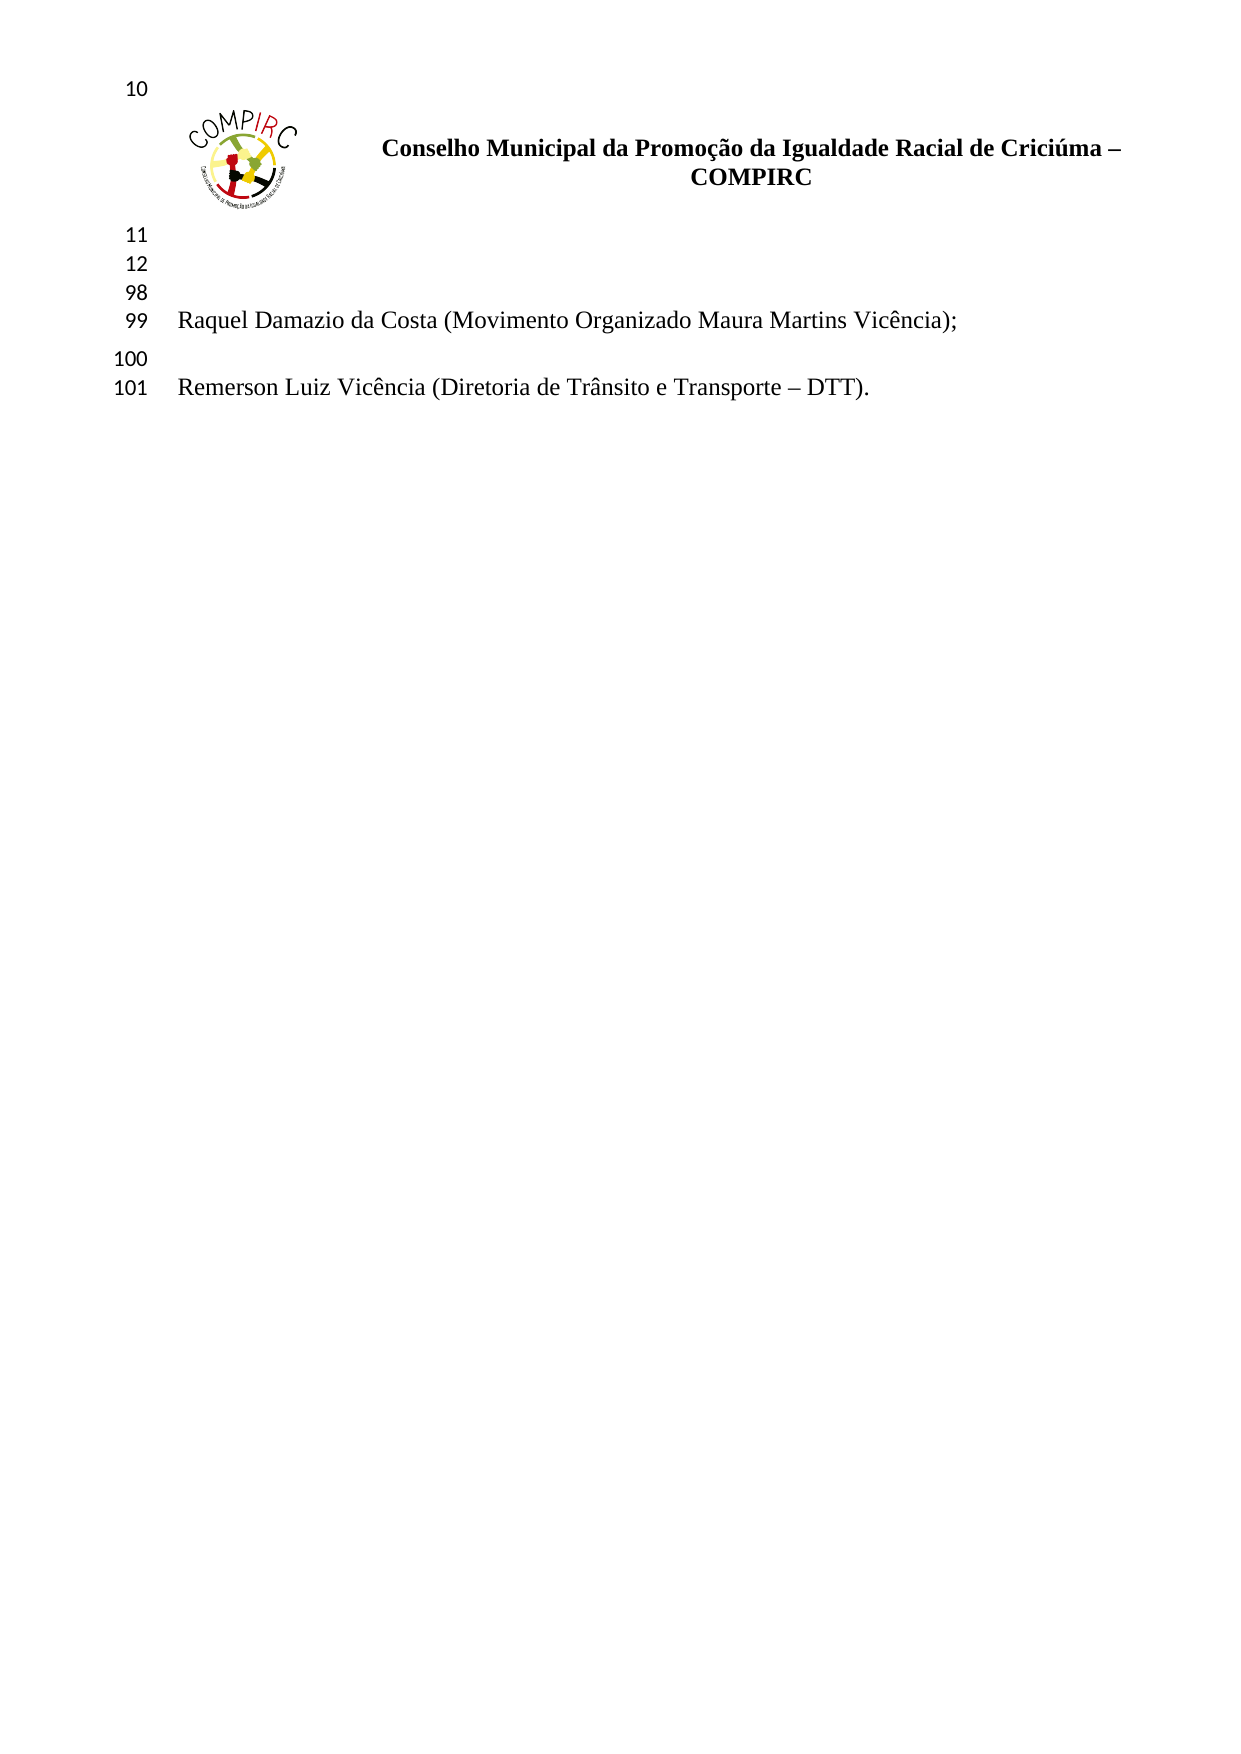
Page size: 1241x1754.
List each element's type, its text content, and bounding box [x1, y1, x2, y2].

text Raquel Damazio da Costa (Movimento Organizado Maura Martins Vicência); [177, 277, 1063, 334]
picture [176, 93, 310, 226]
text Remerson Luiz Vicência (Diretoria de Trânsito e Transporte – DTT). [177, 343, 1063, 401]
